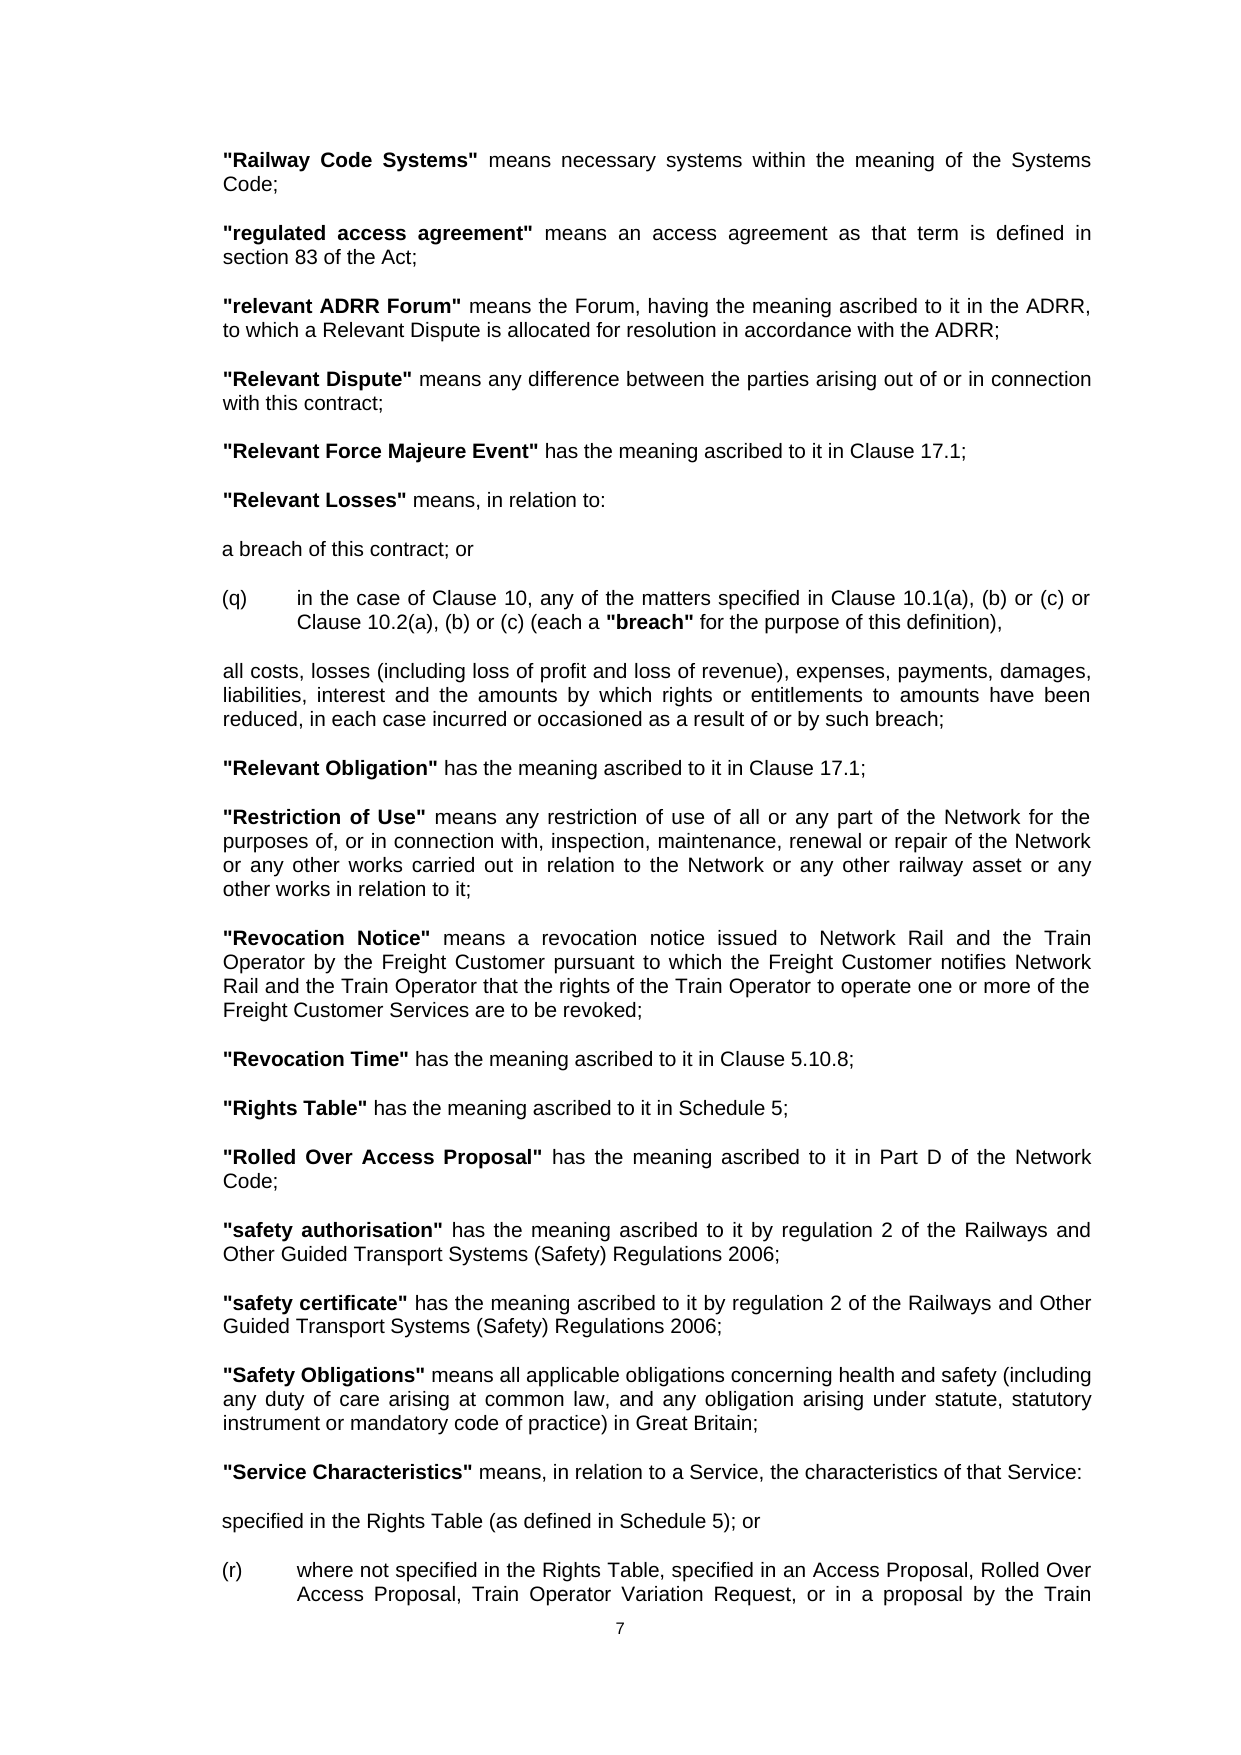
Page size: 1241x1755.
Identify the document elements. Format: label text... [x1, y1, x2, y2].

text "Revocation Notice" means a revocation notice issued to Network Rail and the Train Operator by the Freight Customer pursuant to which the Freight Customer notifies Network Rail and the Train Operator that the rights of the Train Operator to operate one or more of the Freight Customer Services are to be revoked; [223, 926, 1093, 1022]
text all costs, losses (including loss of profit and loss of revenue), expenses, payments, damages, liabilities, interest and the amounts by which rights or entitlements to amounts have been reduced, in each case incurred or occasioned as a result of or by such breach; [223, 659, 1093, 731]
subtitle a breach of this contract; or [222, 537, 1093, 561]
text "Relevant Losses" means, in relation to: [223, 488, 1093, 512]
text "safety authorisation" has the meaning ascribed to it by regulation 2 of the Railways and Other Guided Transport Systems (Safety) Regulations 2006; [223, 1217, 1093, 1265]
subtitle where not specified in the Rights Table, specified in an Access Proposal, Rolled Over Access Proposal, Train Operator Variation Request, or in a proposal by the Train [222, 1558, 1093, 1606]
text "Railway Code Systems" means necessary systems within the meaning of the Systems Code; [223, 148, 1093, 196]
text "Safety Obligations" means all applicable obligations concerning health and safety (including any duty of care arising at common law, and any obligation arising under statute, statutory instrument or mandatory code of practice) in Great Britain; [223, 1363, 1093, 1435]
text "Service Characteristics" means, in relation to a Service, the characteristics of that Service: [223, 1460, 1093, 1484]
text "safety certificate" has the meaning ascribed to it by regulation 2 of the Railways and Other Guided Transport Systems (Safety) Regulations 2006; [223, 1290, 1093, 1338]
text "Revocation Time" has the meaning ascribed to it in Clause 5.10.8; [223, 1047, 1093, 1071]
text "relevant ADRR Forum" means the Forum, having the meaning ascribed to it in the ADRR, to which a Relevant Dispute is allocated for resolution in accordance with the ADRR; [223, 293, 1093, 341]
text "Relevant Force Majeure Event" has the meaning ascribed to it in Clause 17.1; [223, 439, 1093, 463]
subtitle in the case of Clause 10, any of the matters specified in Clause 10.1(a), (b) or (c) or Clause 10.2(a), (b) or (c) (each a "breach" for the purpose of this definition), [222, 586, 1093, 634]
text "Restriction of Use" means any restriction of use of all or any part of the Network for the purposes of, or in connection with, inspection, maintenance, renewal or repair of the Network or any other works carried out in relation to the Network or any other railway asset or any other works in relation to it; [223, 805, 1093, 901]
subtitle specified in the Rights Table (as defined in Schedule 5); or [222, 1509, 1093, 1533]
text "Relevant Obligation" has the meaning ascribed to it in Clause 17.1; [223, 756, 1093, 780]
text "Relevant Dispute" means any difference between the parties arising out of or in connection with this contract; [223, 366, 1093, 414]
text "Rights Table" has the meaning ascribed to it in Schedule 5; [223, 1096, 1093, 1119]
text "Rolled Over Access Proposal" has the meaning ascribed to it in Part D of the Network Code; [223, 1144, 1093, 1192]
text "regulated access agreement" means an access agreement as that term is defined in section 83 of the Act; [223, 221, 1093, 268]
